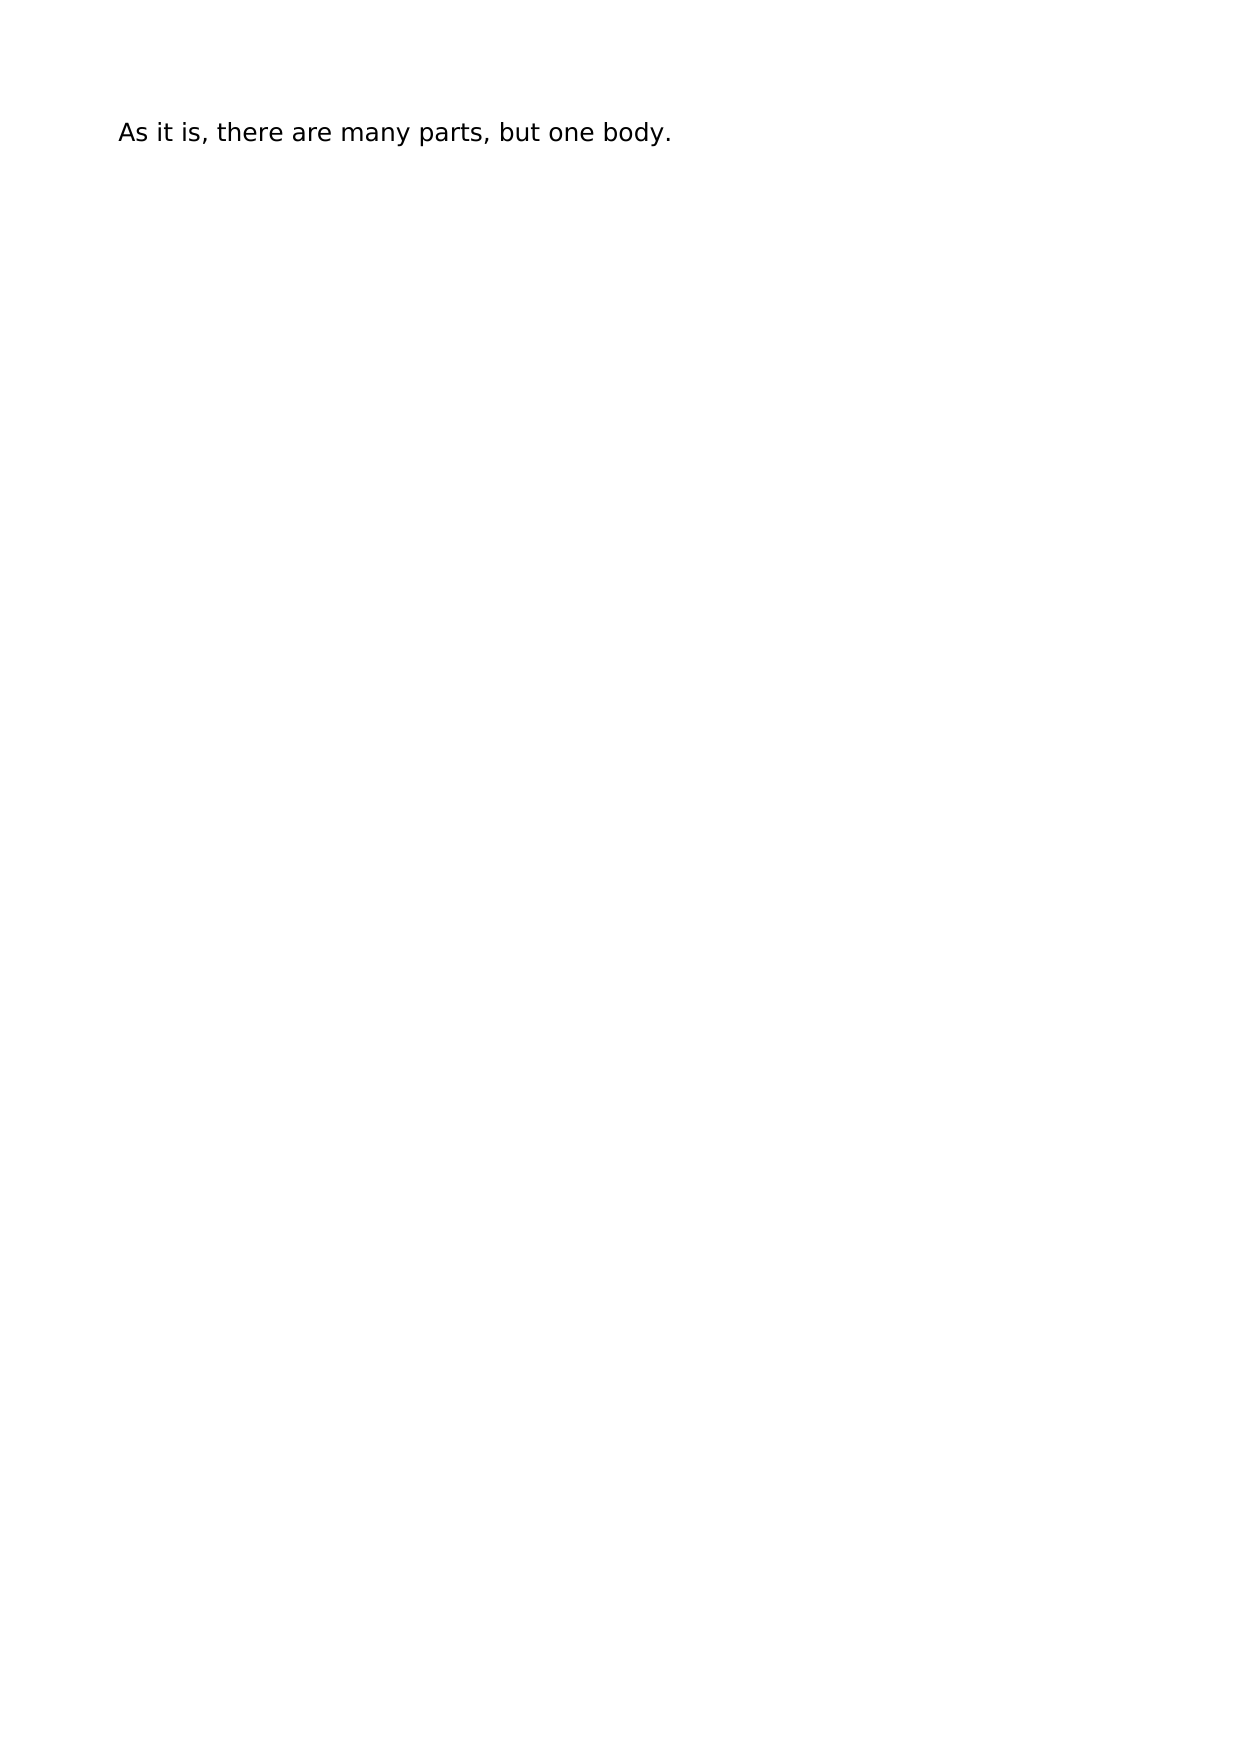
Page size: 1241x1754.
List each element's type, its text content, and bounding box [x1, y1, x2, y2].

text As it is, there are many parts, but one body. [118, 118, 1122, 147]
